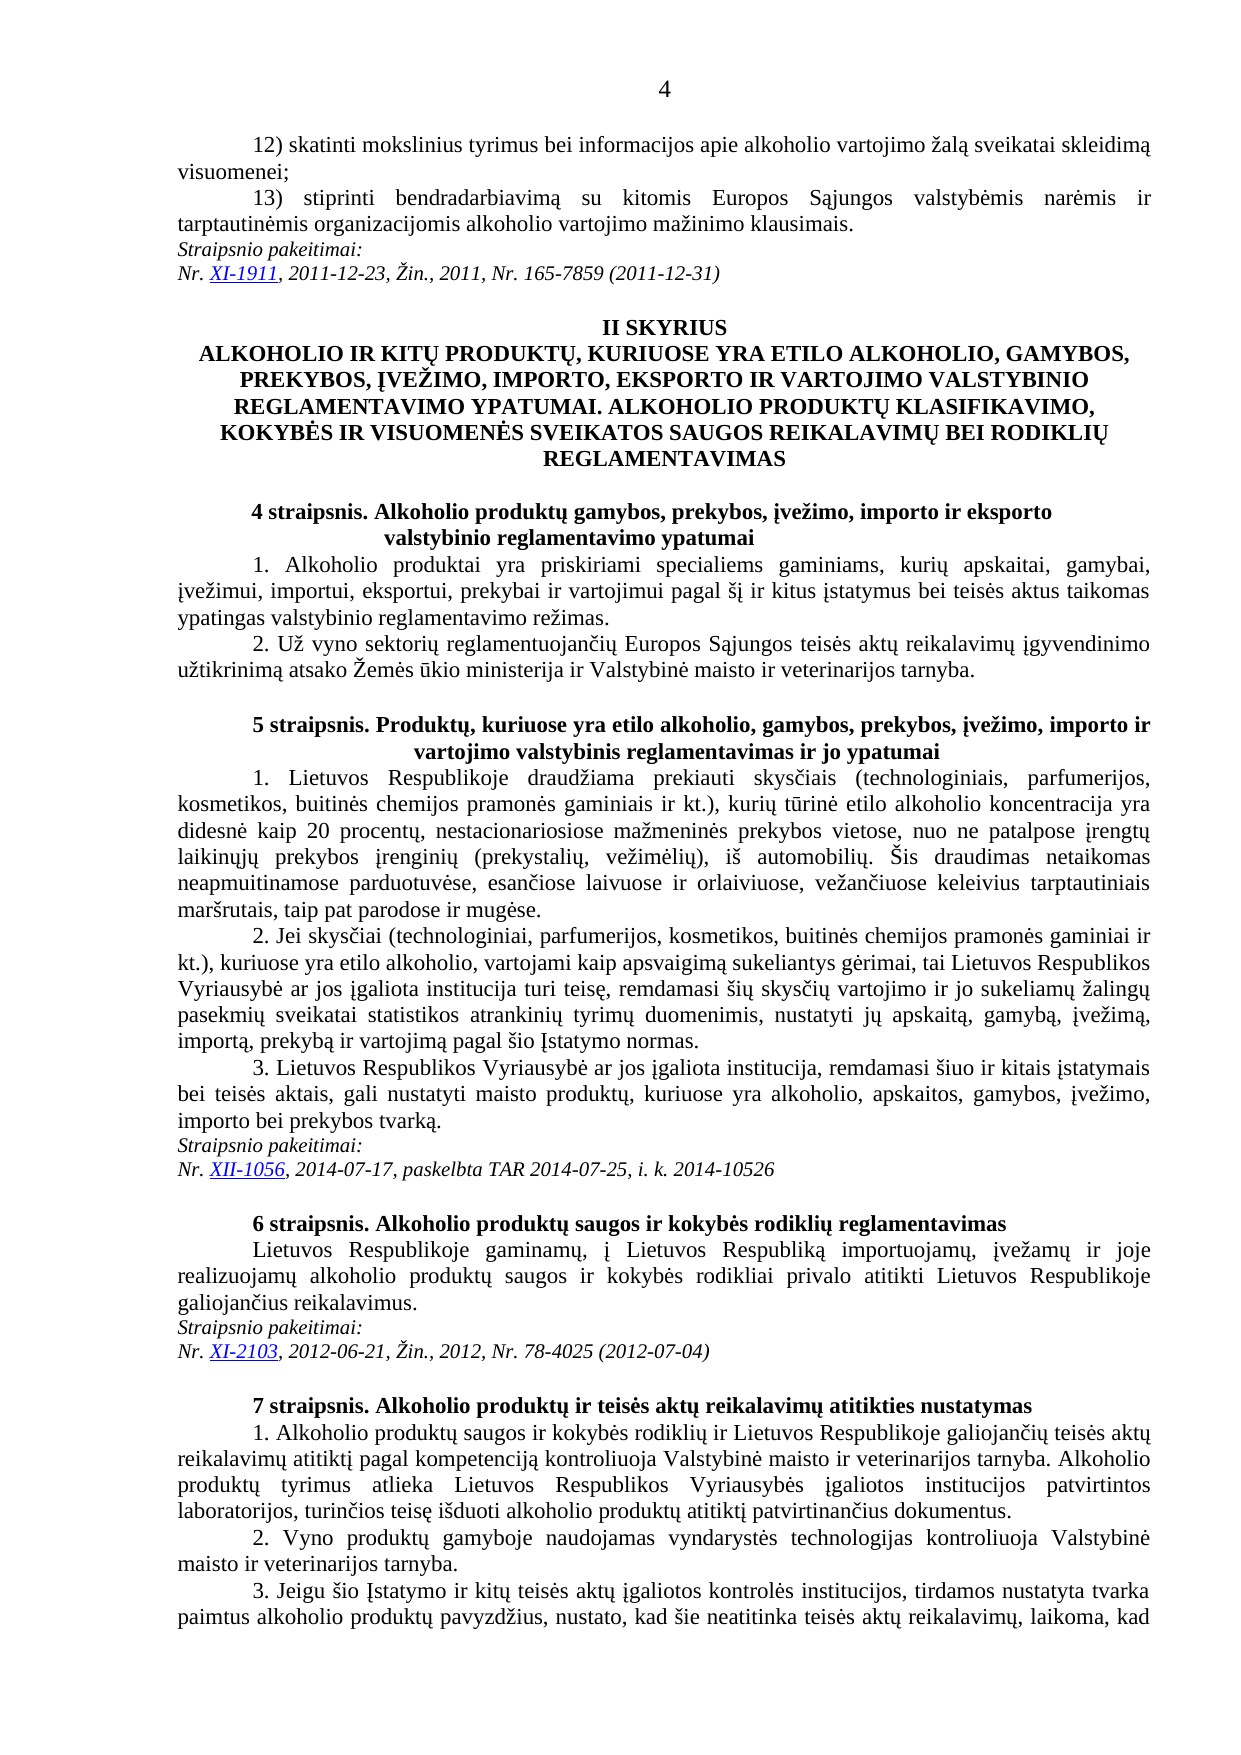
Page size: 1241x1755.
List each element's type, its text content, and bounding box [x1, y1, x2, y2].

text 3. Jeigu šio Įstatymo ir kitų teisės aktų įgaliotos kontrolės institucijos, tirdamos nustatyta tvarka paimtus alkoholio produktų pavyzdžius, nustato, kad šie neatitinka teisės aktų reikalavimų, laikoma, kad [177, 1577, 1152, 1629]
text Straipsnio pakeitimai: [177, 1315, 1152, 1339]
text 1. Lietuvos Respublikoje draudžiama prekiauti skysčiais (technologiniais, parfumerijos, kosmetikos, buitinės chemijos pramonės gaminiais ir kt.), kurių tūrinė etilo alkoholio koncentracija yra didesnė kaip 20 procentų, nestacionariosiose mažmeninės prekybos vietose, nuo ne patalpose įrengtų laikinųjų prekybos įrenginių (prekystalių, vežimėlių), iš automobilių. Šis draudimas netaikomas neapmuitinamose parduotuvėse, esančiose laivuose ir orlaiviuose, vežančiuose keleivius tarptautiniais maršrutais, taip pat parodose ir mugėse. [177, 764, 1152, 922]
text 3. Lietuvos Respublikos Vyriausybė ar jos įgaliota institucija, remdamasi šiuo ir kitais įstatymais bei teisės aktais, gali nustatyti maisto produktų, kuriuose yra alkoholio, apskaitos, gamybos, įvežimo, importo bei prekybos tvarką. [177, 1054, 1152, 1133]
text 1. Alkoholio produktai yra priskiriami specialiems gaminiams, kurių apskaitai, gamybai, įvežimui, importui, eksportui, prekybai ir vartojimui pagal šį ir kitus įstatymus bei teisės aktus taikomas ypatingas valstybinio reglamentavimo režimas. [177, 551, 1152, 630]
text 13) stiprinti bendradarbiavimą su kitomis Europos Sąjungos valstybėmis narėmis ir tarptautinėmis organizacijomis alkoholio vartojimo mažinimo klausimais. [177, 184, 1152, 237]
text Straipsnio pakeitimai: [177, 237, 1152, 261]
text 4 straipsnis. Alkoholio produktų gamybos, prekybos, įvežimo, importo ir eksporto [177, 498, 1152, 524]
text valstybinio reglamentavimo ypatumai [177, 524, 1152, 551]
text 12) skatinti mokslinius tyrimus bei informacijos apie alkoholio vartojimo žalą sveikatai skleidimą visuomenei; [177, 131, 1152, 184]
text II SKYRIUS [177, 314, 1152, 340]
text Lietuvos Respublikoje gaminamų, į Lietuvos Respubliką importuojamų, įvežamų ir joje realizuojamų alkoholio produktų saugos ir kokybės rodikliai privalo atitikti Lietuvos Respublikoje galiojančius reikalavimus. [177, 1236, 1152, 1315]
text Nr. XII-1056, 2014-07-17, paskelbta TAR 2014-07-25, i. k. 2014-10526 [177, 1157, 1152, 1181]
text 7 straipsnis. Alkoholio produktų ir teisės aktų reikalavimų atitikties nustatymas [177, 1392, 1152, 1418]
text 5 straipsnis. Produktų, kuriuose yra etilo alkoholio, gamybos, prekybos, įvežimo, importo ir vartojimo valstybinis reglamentavimas ir jo ypatumai [252, 711, 1152, 764]
text 2. Vyno produktų gamyboje naudojamas vyndarystės technologijas kontroliuoja Valstybinė maisto ir veterinarijos tarnyba. [177, 1524, 1152, 1577]
text Straipsnio pakeitimai: [177, 1133, 1152, 1157]
text 6 straipsnis. Alkoholio produktų saugos ir kokybės rodiklių reglamentavimas [177, 1210, 1152, 1236]
text 2. Jei skysčiai (technologiniai, parfumerijos, kosmetikos, buitinės chemijos pramonės gaminiai ir kt.), kuriuose yra etilo alkoholio, vartojami kaip apsvaigimą sukeliantys gėrimai, tai Lietuvos Respublikos Vyriausybė ar jos įgaliota institucija turi teisę, remdamasi šių skysčių vartojimo ir jo sukeliamų žalingų pasekmių sveikatai statistikos atrankinių tyrimų duomenimis, nustatyti jų apskaitą, gamybą, įvežimą, importą, prekybą ir vartojimą pagal šio Įstatymo normas. [177, 922, 1152, 1054]
text 2. Už vyno sektorių reglamentuojančių Europos Sąjungos teisės aktų reikalavimų įgyvendinimo užtikrinimą atsako Žemės ūkio ministerija ir Valstybinė maisto ir veterinarijos tarnyba. [177, 630, 1152, 683]
text Nr. XI-2103, 2012-06-21, Žin., 2012, Nr. 78-4025 (2012-07-04) [177, 1339, 1152, 1363]
text Nr. XI-1911, 2011-12-23, Žin., 2011, Nr. 165-7859 (2011-12-31) [177, 261, 1152, 285]
text ALKOHOLIO IR KITŲ PRODUKTŲ, KURIUOSE YRA ETILO ALKOHOLIO, GAMYBOS, PREKYBOS, ĮVEŽIMO, IMPORTO, EKSPORTO IR VARTOJIMO VALSTYBINIO REGLAMENTAVIMO YPATUMAI. ALKOHOLIO PRODUKTŲ KLASIFIKAVIMO, KOKYBĖS IR VISUOMENĖS SVEIKATOS SAUGOS REIKALAVIMŲ BEI RODIKLIŲ REGLAMENTAVIMAS [177, 340, 1152, 472]
text 1. Alkoholio produktų saugos ir kokybės rodiklių ir Lietuvos Respublikoje galiojančių teisės aktų reikalavimų atitiktį pagal kompetenciją kontroliuoja Valstybinė maisto ir veterinarijos tarnyba. Alkoholio produktų tyrimus atlieka Lietuvos Respublikos Vyriausybės įgaliotos institucijos patvirtintos laboratorijos, turinčios teisę išduoti alkoholio produktų atitiktį patvirtinančius dokumentus. [177, 1418, 1152, 1524]
